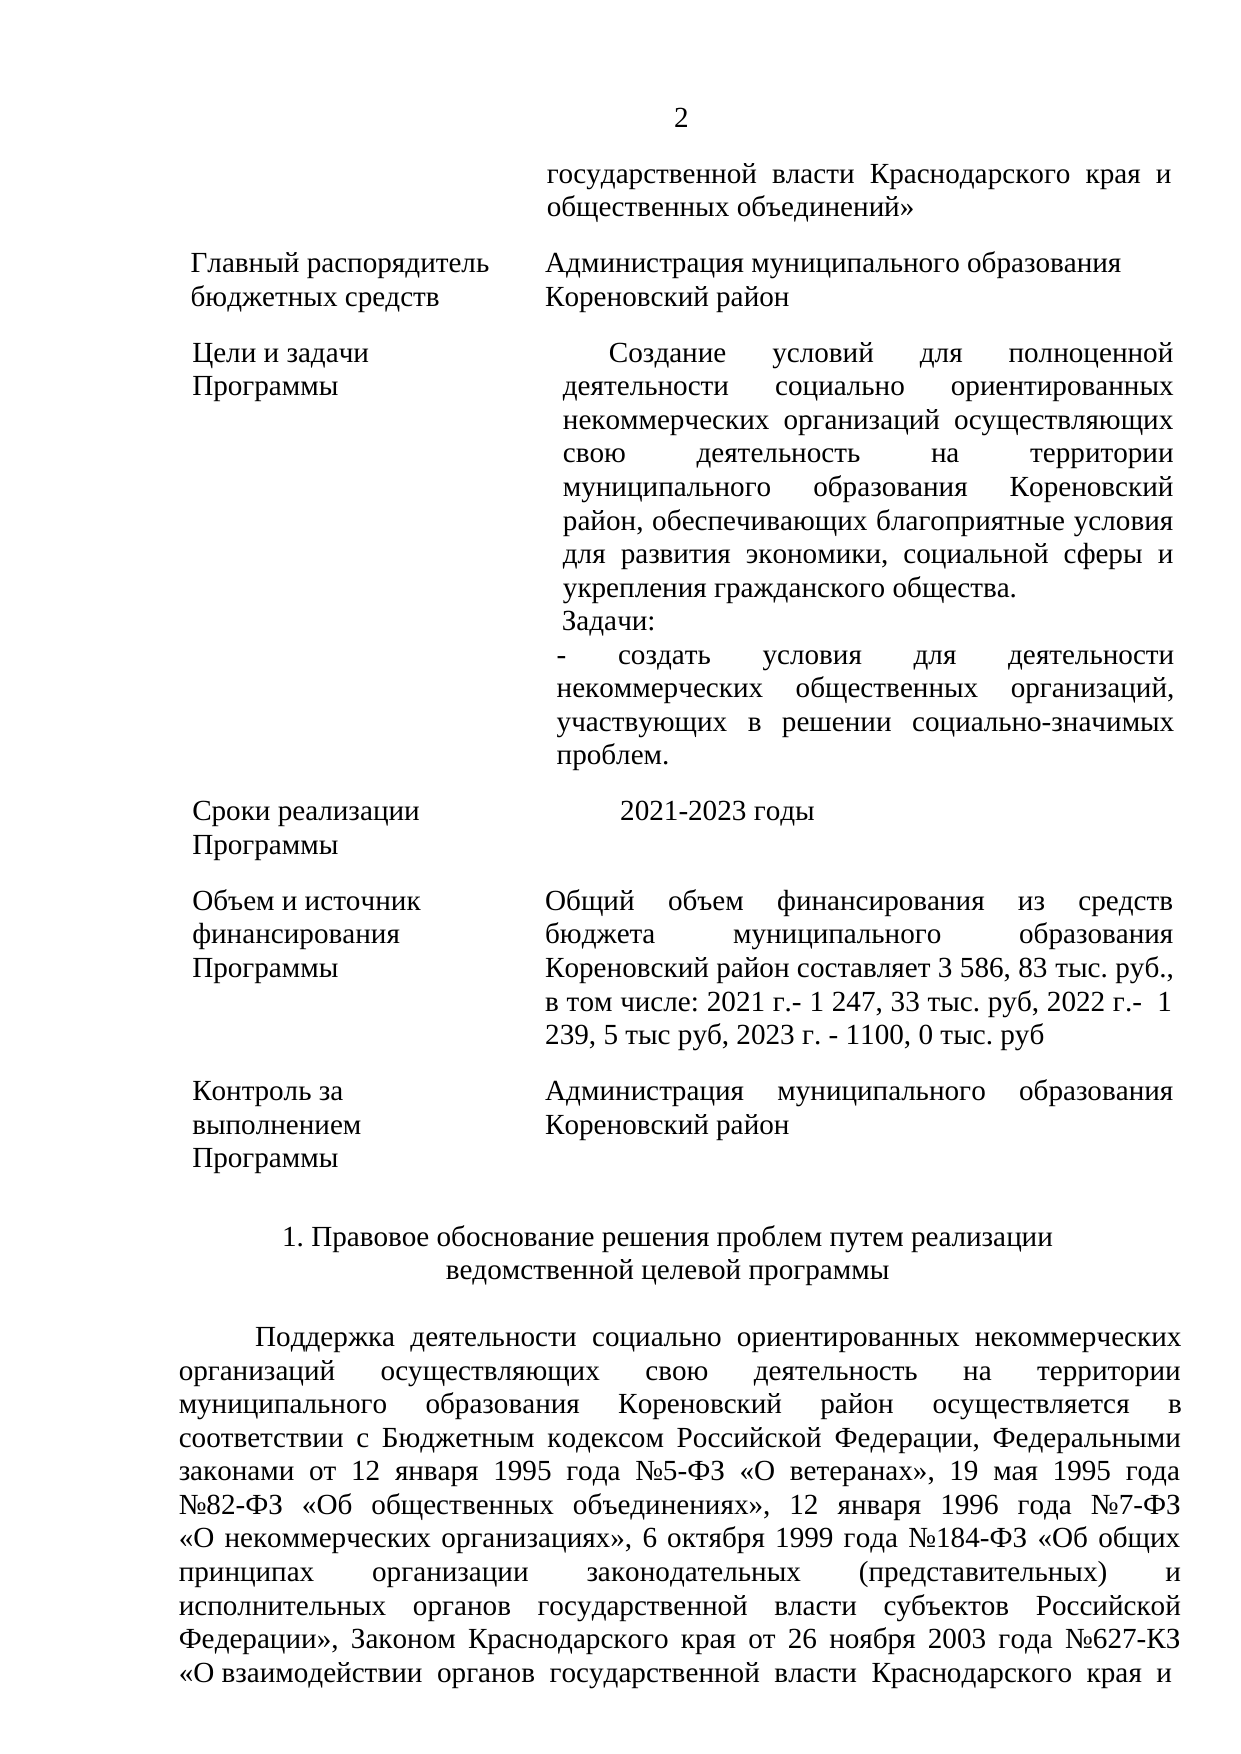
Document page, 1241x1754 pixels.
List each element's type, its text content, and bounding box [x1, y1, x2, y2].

text 1. Правовое обоснование решения проблем путем реализации [177, 1219, 1155, 1252]
table_cell Сроки реализации Программы [181, 782, 534, 872]
table_header Администрация муниципального образования Кореновский район [534, 234, 1185, 324]
table_header Главный распорядитель бюджетных средств [179, 234, 534, 324]
text Поддержка деятельности социально ориентированных некоммерческих организаций осуществляющих свою деятельность на территории муниципального образования Кореновский район осуществляется в соответствии с Бюджетным кодексом Российской Федерации, Федеральными законами от 12 января 1995 года №5-ФЗ «О ветеранах», 19 мая 1995 года №82-ФЗ «Об общественных объединениях», 12 января 1996 года №7-ФЗ «О некоммерческих организациях», 6 октября 1999 года №184-ФЗ «Об общих принципах организации законодательных (представительных) и исполнительных органов государственной власти субъектов Российской Федерации», Законом Краснодарского края от 26 ноября 2003 года №627-КЗ «О взаимодействии органов государственной власти Краснодарского края и [178, 1319, 1182, 1688]
text ведомственной целевой программы [177, 1252, 1155, 1286]
table_cell 2021-2023 годы [534, 782, 1185, 872]
table_cell государственной власти Краснодарского края и общественных объединений» [535, 145, 1183, 234]
table_cell 2 [179, 89, 1183, 144]
table_header Создание условий для полноценной деятельности социально ориентированных некоммерческих организаций осуществляющих свою деятельность на территории муниципального образования Кореновский район, обеспечивающих благоприятные условия для развития экономики, социальной сферы и укрепления гражданского общества. Задачи: - создать условия для деятельности некоммерческих общественных организаций, участвующих в решении социально-значимых проблем. [534, 324, 1185, 782]
table_header Цели и задачи Программы [181, 324, 534, 782]
table_cell [179, 145, 535, 234]
table_cell Контроль за выполнением Программы [181, 1062, 534, 1185]
table_cell Объем и источник финансирования Программы [181, 872, 534, 1062]
table_cell Администрация муниципального образования Кореновский район [534, 1062, 1185, 1185]
table_cell Общий объем финансирования из средств бюджета муниципального образования Кореновский район составляет 3 586, 83 тыс. руб., в том числе: 2021 г.- 1 247, 33 тыс. руб, 2022 г.- 1 239, 5 тыс руб, 2023 г. - 1100, 0 тыс. руб [534, 872, 1185, 1062]
